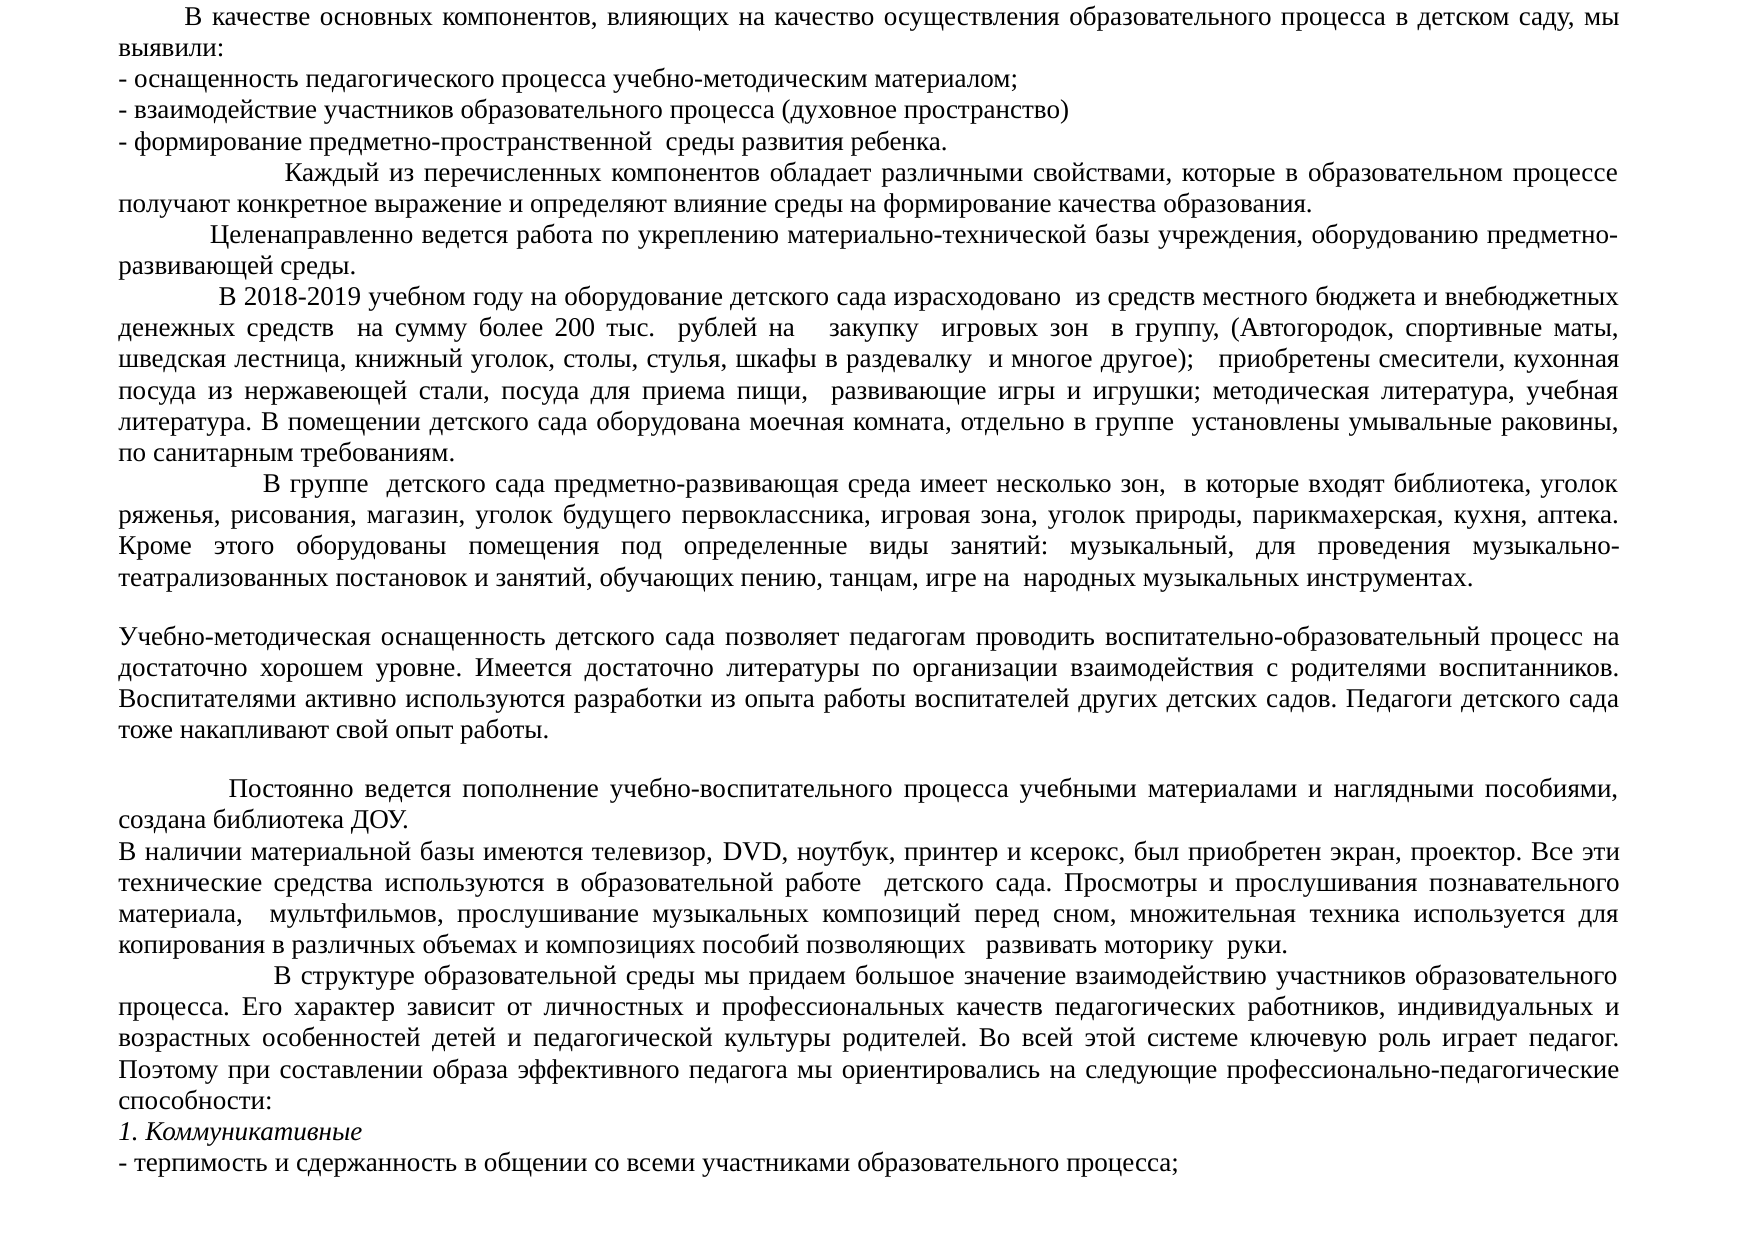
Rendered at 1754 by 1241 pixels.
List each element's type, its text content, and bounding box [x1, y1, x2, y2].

text - взаимодействие участников образовательного процесса (духовное пространство) [118, 93, 1621, 124]
text - формирование предметно-пространственной среды развития ребенка. [118, 124, 1621, 156]
text - терпимость и сдержанность в общении со всеми участниками образовательного процесса; [118, 1146, 1621, 1177]
text В наличии материальной базы имеются телевизор, DVD, ноутбук, принтер и ксерокс, был приобретен экран, проектор. Все эти технические средства используются в образовательной работе детского сада. Просмотры и прослушивания познавательного материала, мультфильмов, прослушивание музыкальных композиций перед сном, множительная техника используется для копирования в различных объемах и композициях пособий позволяющих развивать моторику руки. [118, 835, 1621, 959]
text Постоянно ведется пополнение учебно-воспитательного процесса учебными материалами и наглядными пособиями, создана библиотека ДОУ. [118, 772, 1621, 835]
text В 2018-2019 учебном году на оборудование детского сада израсходовано из средств местного бюджета и внебюджетных денежных средств на сумму более 200 тыс. рублей на закупку игровых зон в группу, (Автогородок, спортивные маты, шведская лестница, книжный уголок, столы, стулья, шкафы в раздевалку и многое другое); приобретены смесители, кухонная посуда из нержавеющей стали, посуда для приема пищи, развивающие игры и игрушки; методическая литература, учебная литература. В помещении детского сада оборудована моечная комната, отдельно в группе установлены умывальные раковины, по санитарным требованиям. [118, 280, 1621, 467]
text Каждый из перечисленных компонентов обладает различными свойствами, которые в образовательном процессе получают конкретное выражение и определяют влияние среды на формирование качества образования. [118, 156, 1621, 218]
text 1. Коммуникативные [118, 1115, 1621, 1146]
text В структуре образовательной среды мы придаем большое значение взаимодействию участников образовательного процесса. Его характер зависит от личностных и профессиональных качеств педагогических работников, индивидуальных и возрастных особенностей детей и педагогической культуры родителей. Во всей этой системе ключевую роль играет педагог. Поэтому при составлении образа эффективного педагога мы ориентировались на следующие профессионально-педагогические способности: [118, 959, 1621, 1115]
text Целенаправленно ведется работа по укреплению материально-технической базы учреждения, оборудованию предметно-развивающей среды. [118, 218, 1621, 280]
text - оснащенность педагогического процесса учебно-методическим материалом; [118, 62, 1621, 93]
text В группе детского сада предметно-развивающая среда имеет несколько зон, в которые входят библиотека, уголок ряженья, рисования, магазин, уголок будущего первоклассника, игровая зона, уголок природы, парикмахерская, кухня, аптека. Кроме этого оборудованы помещения под определенные виды занятий: музыкальный, для проведения музыкально-театрализованных постановок и занятий, обучающих пению, танцам, игре на народных музыкальных инструментах. [118, 467, 1621, 592]
text В качестве основных компонентов, влияющих на качество осуществления образовательного процесса в детском саду, мы выявили: [118, 0, 1621, 62]
text Учебно-методическая оснащенность детского сада позволяет педагогам проводить воспитательно-образовательный процесс на достаточно хорошем уровне. Имеется достаточно литературы по организации взаимодействия с родителями воспитанников. Воспитателями активно используются разработки из опыта работы воспитателей других детских садов. Педагоги детского сада тоже накапливают свой опыт работы. [118, 620, 1621, 744]
